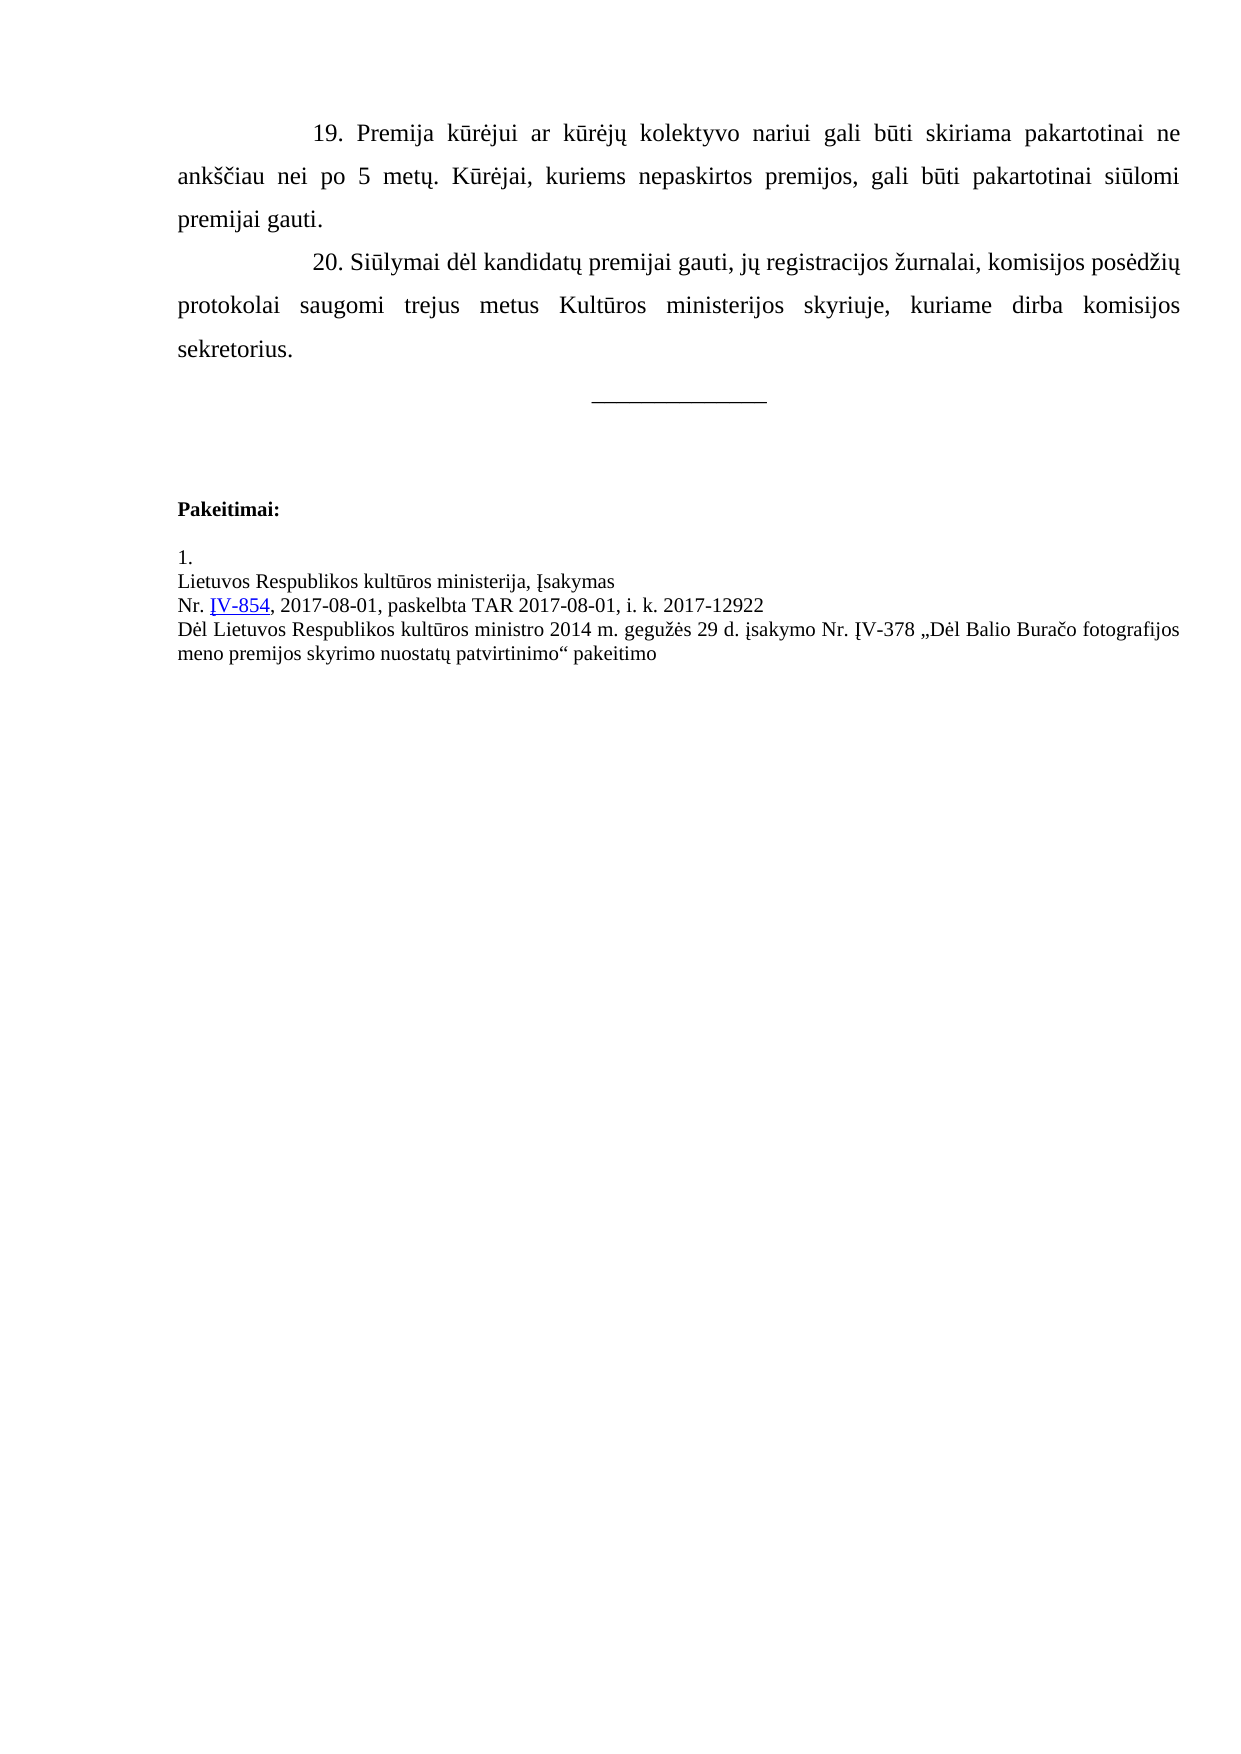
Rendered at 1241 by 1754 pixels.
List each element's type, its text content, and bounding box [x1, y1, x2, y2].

text 1. [177, 545, 1181, 569]
text Pakeitimai: [177, 497, 1181, 521]
text ______________ [177, 377, 1181, 406]
text 19. Premija kūrėjui ar kūrėjų kolektyvo nariui gali būti skiriama pakartotinai ne ankščiau nei po 5 metų. Kūrėjai, kuriems nepaskirtos premijos, gali būti pakartotinai siūlomi premijai gauti. [177, 118, 1181, 233]
text 20. Siūlymai dėl kandidatų premijai gauti, jų registracijos žurnalai, komisijos posėdžių protokolai saugomi trejus metus Kultūros ministerijos skyriuje, kuriame dirba komisijos sekretorius. [177, 247, 1181, 362]
text Dėl Lietuvos Respublikos kultūros ministro 2014 m. gegužės 29 d. įsakymo Nr. ĮV-378 „Dėl Balio Buračo fotografijos meno premijos skyrimo nuostatų patvirtinimo“ pakeitimo [177, 617, 1181, 665]
text Lietuvos Respublikos kultūros ministerija, Įsakymas [177, 569, 1181, 593]
text Nr. ĮV-854, 2017-08-01, paskelbta TAR 2017-08-01, i. k. 2017-12922 [177, 593, 1181, 617]
